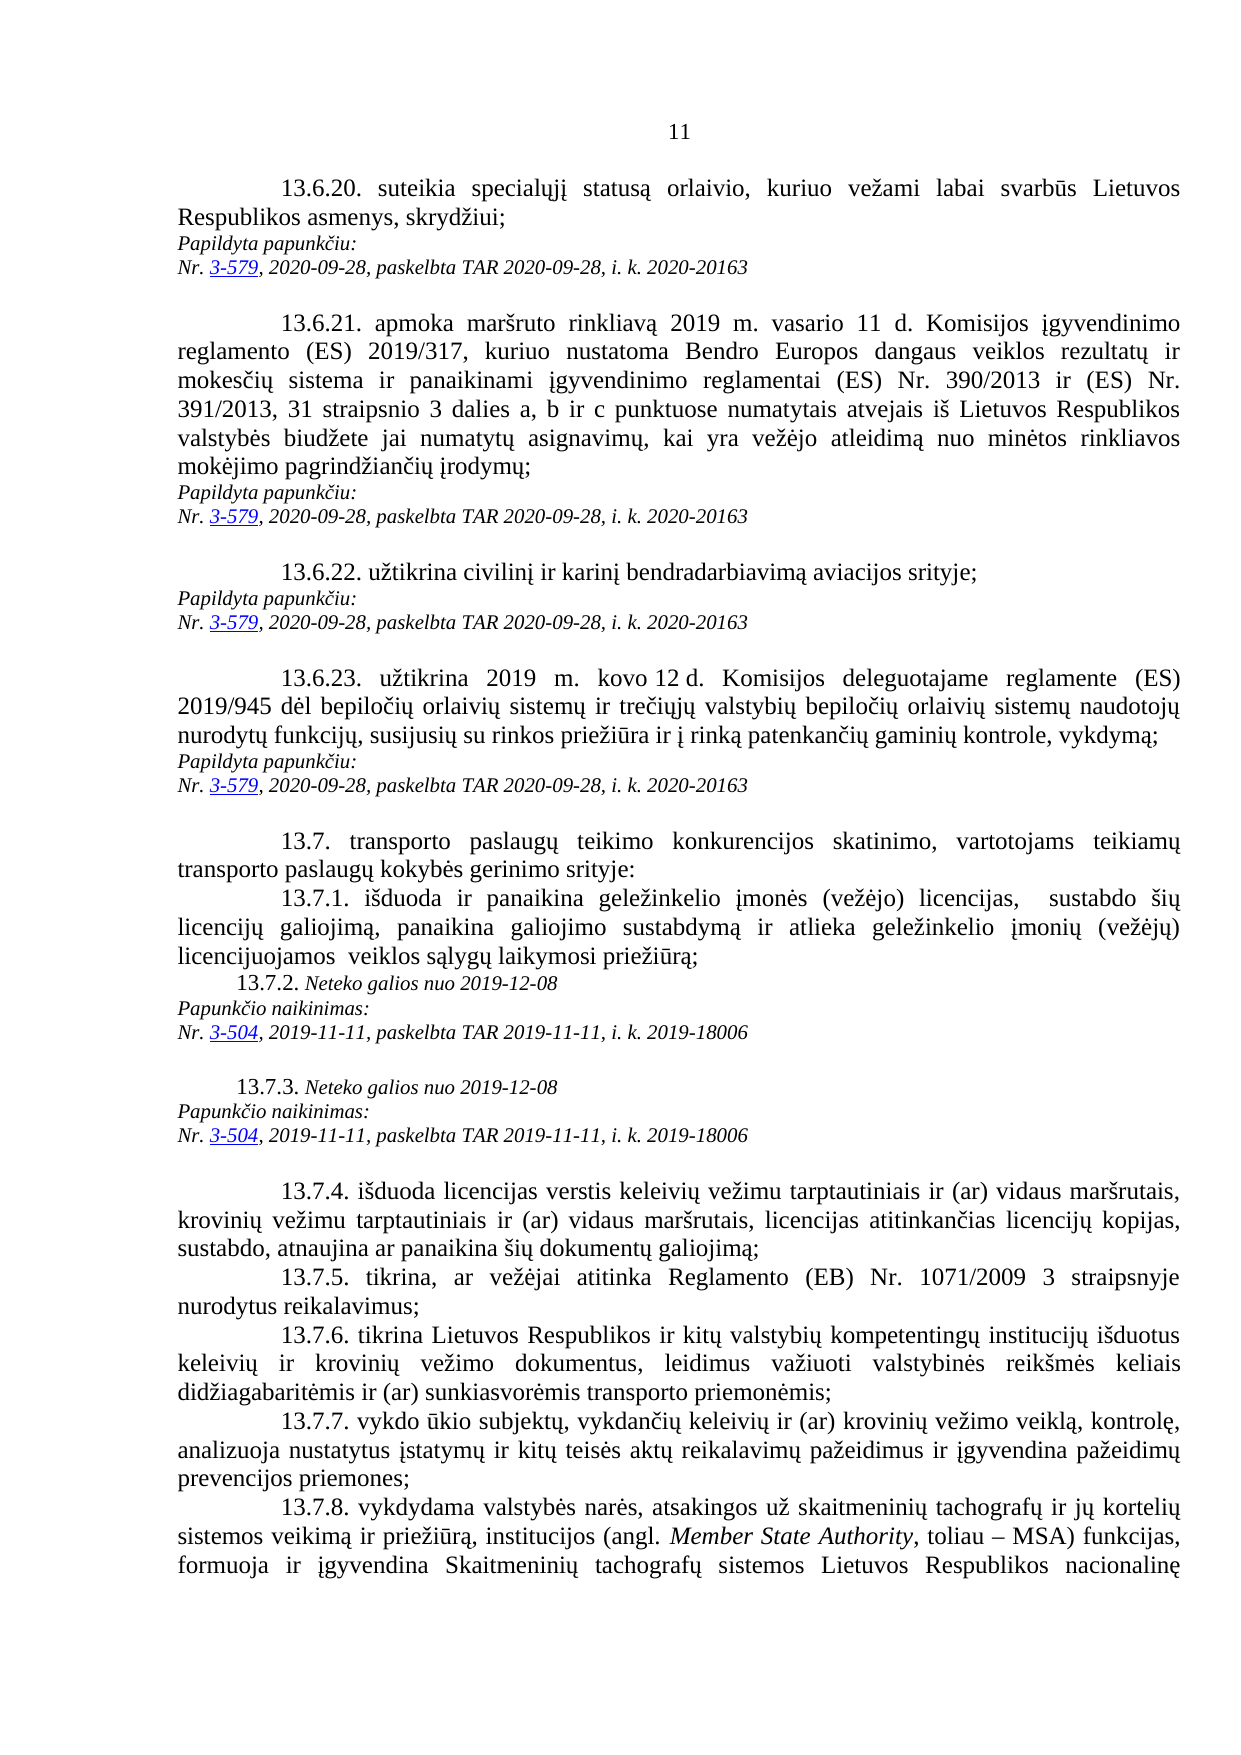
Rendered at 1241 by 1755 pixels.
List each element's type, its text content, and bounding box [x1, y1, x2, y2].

text 13.6.22. užtikrina civilinį ir karinį bendradarbiavimą aviacijos srityje; [177, 557, 1181, 586]
text Papildyta papunkčiu: [177, 749, 1181, 773]
text Papildyta papunkčiu: [177, 231, 1181, 255]
text Papunkčio naikinimas: [177, 996, 1181, 1020]
text Papildyta papunkčiu: [177, 586, 1181, 610]
text 13.6.20. suteikia specialųjį statusą orlaivio, kuriuo vežami labai svarbūs Lietuvos Respublikos asmenys, skrydžiui; [177, 173, 1181, 231]
text 13.7.4. išduoda licencijas verstis keleivių vežimu tarptautiniais ir (ar) vidaus maršrutais, krovinių vežimu tarptautiniais ir (ar) vidaus maršrutais, licencijas atitinkančias licencijų kopijas, sustabdo, atnaujina ar panaikina šių dokumentų galiojimą; [177, 1176, 1181, 1262]
text 13.6.21. apmoka maršruto rinkliavą 2019 m. vasario 11 d. Komisijos įgyvendinimo reglamento (ES) 2019/317, kuriuo nustatoma Bendro Europos dangaus veiklos rezultatų ir mokesčių sistema ir panaikinami įgyvendinimo reglamentai (ES) Nr. 390/2013 ir (ES) Nr. 391/2013, 31 straipsnio 3 dalies a, b ir c punktuose numatytais atvejais iš Lietuvos Respublikos valstybės biudžete jai numatytų asignavimų, kai yra vežėjo atleidimą nuo minėtos rinkliavos mokėjimo pagrindžiančių įrodymų; [177, 308, 1181, 480]
text 13.7. transporto paslaugų teikimo konkurencijos skatinimo, vartotojams teikiamų transporto paslaugų kokybės gerinimo srityje: [177, 826, 1181, 883]
text 13.6.23. užtikrina 2019 m. kovo 12 d. Komisijos deleguotajame reglamente (ES) 2019/945 dėl bepiločių orlaivių sistemų ir trečiųjų valstybių bepiločių orlaivių sistemų naudotojų nurodytų funkcijų, susijusių su rinkos priežiūra ir į rinką patenkančių gaminių kontrole, vykdymą; [177, 663, 1181, 749]
text Papunkčio naikinimas: [177, 1099, 1181, 1123]
text 13.7.1. išduoda ir panaikina geležinkelio įmonės (vežėjo) licencijas, sustabdo šių licencijų galiojimą, panaikina galiojimo sustabdymą ir atlieka geležinkelio įmonių (vežėjų) licencijuojamos veiklos sąlygų laikymosi priežiūrą; [177, 883, 1181, 969]
text Nr. 3-504, 2019-11-11, paskelbta TAR 2019-11-11, i. k. 2019-18006 [177, 1020, 1181, 1044]
text 13.7.7. vykdo ūkio subjektų, vykdančių keleivių ir (ar) krovinių vežimo veiklą, kontrolę, analizuoja nustatytus įstatymų ir kitų teisės aktų reikalavimų pažeidimus ir įgyvendina pažeidimų prevencijos priemones; [177, 1406, 1181, 1492]
text Nr. 3-504, 2019-11-11, paskelbta TAR 2019-11-11, i. k. 2019-18006 [177, 1123, 1181, 1147]
text Nr. 3-579, 2020-09-28, paskelbta TAR 2020-09-28, i. k. 2020-20163 [177, 504, 1181, 528]
text 13.7.2. Neteko galios nuo 2019-12-08 [177, 969, 1181, 996]
text Nr. 3-579, 2020-09-28, paskelbta TAR 2020-09-28, i. k. 2020-20163 [177, 773, 1181, 797]
text 13.7.5. tikrina, ar vežėjai atitinka Reglamento (EB) Nr. 1071/2009 3 straipsnyje nurodytus reikalavimus; [177, 1262, 1181, 1320]
text 13.7.6. tikrina Lietuvos Respublikos ir kitų valstybių kompetentingų institucijų išduotus keleivių ir krovinių vežimo dokumentus, leidimus važiuoti valstybinės reikšmės keliais didžiagabaritėmis ir (ar) sunkiasvorėmis transporto priemonėmis; [177, 1320, 1181, 1406]
text 13.7.3. Neteko galios nuo 2019-12-08 [177, 1073, 1181, 1099]
text Papildyta papunkčiu: [177, 480, 1181, 504]
text 13.7.8. vykdydama valstybės narės, atsakingos už skaitmeninių tachografų ir jų kortelių sistemos veikimą ir priežiūrą, institucijos (angl. Member State Authority, toliau – MSA) funkcijas, formuoja ir įgyvendina Skaitmeninių tachografų sistemos Lietuvos Respublikos nacionalinę [177, 1492, 1181, 1578]
text Nr. 3-579, 2020-09-28, paskelbta TAR 2020-09-28, i. k. 2020-20163 [177, 610, 1181, 634]
text Nr. 3-579, 2020-09-28, paskelbta TAR 2020-09-28, i. k. 2020-20163 [177, 255, 1181, 279]
